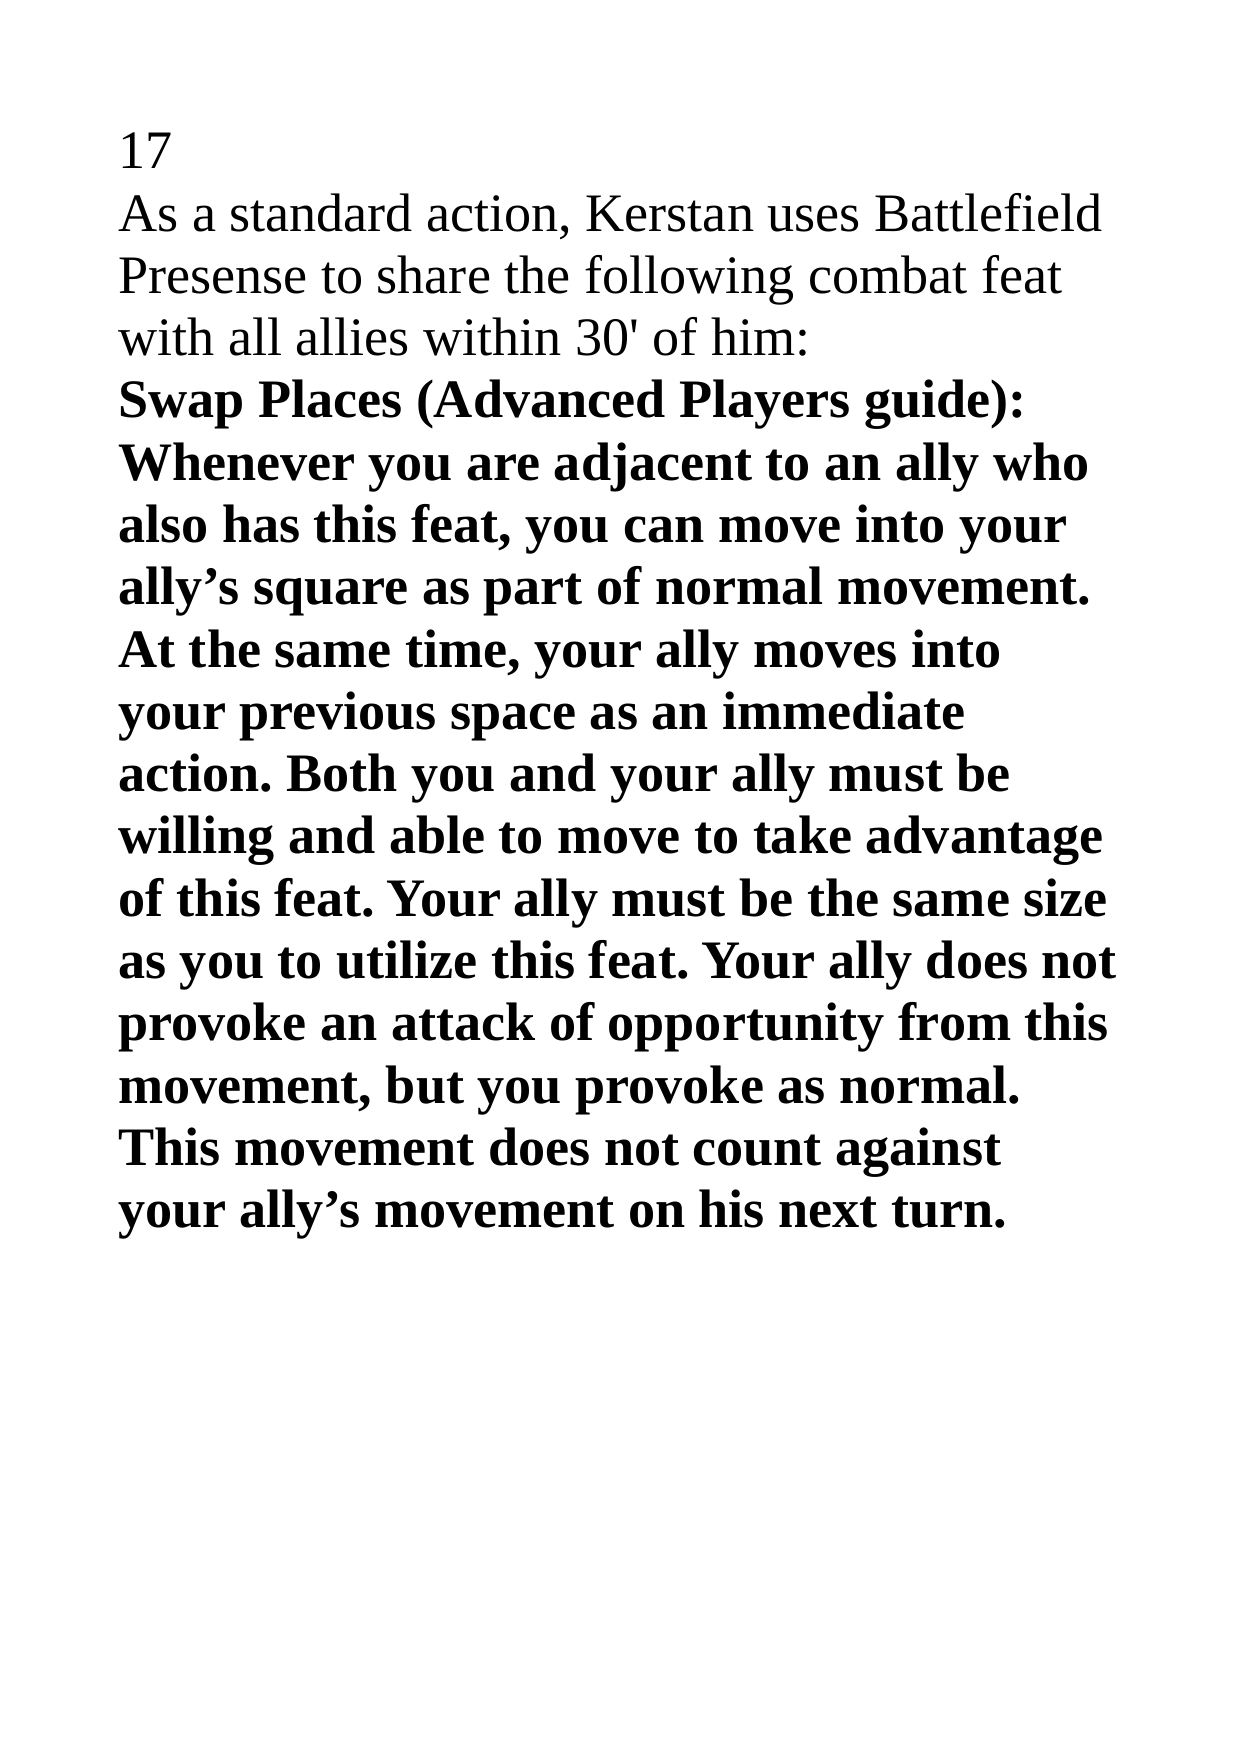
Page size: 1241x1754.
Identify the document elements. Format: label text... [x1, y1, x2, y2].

text 17 [118, 118, 1122, 180]
text Swap Places (Advanced Players guide): Whenever you are adjacent to an ally who also has this feat, you can move into your ally’s square as part of normal movement. At the same time, your ally moves into your previous space as an immediate action. Both you and your ally must be willing and able to move to take advantage of this feat. Your ally must be the same size as you to utilize this feat. Your ally does not provoke an attack of opportunity from this movement, but you provoke as normal. This movement does not count against your ally’s movement on his next turn. [118, 367, 1122, 1239]
text As a standard action, Kerstan uses Battlefield Presense to share the following combat feat with all allies within 30' of him: [118, 180, 1122, 367]
